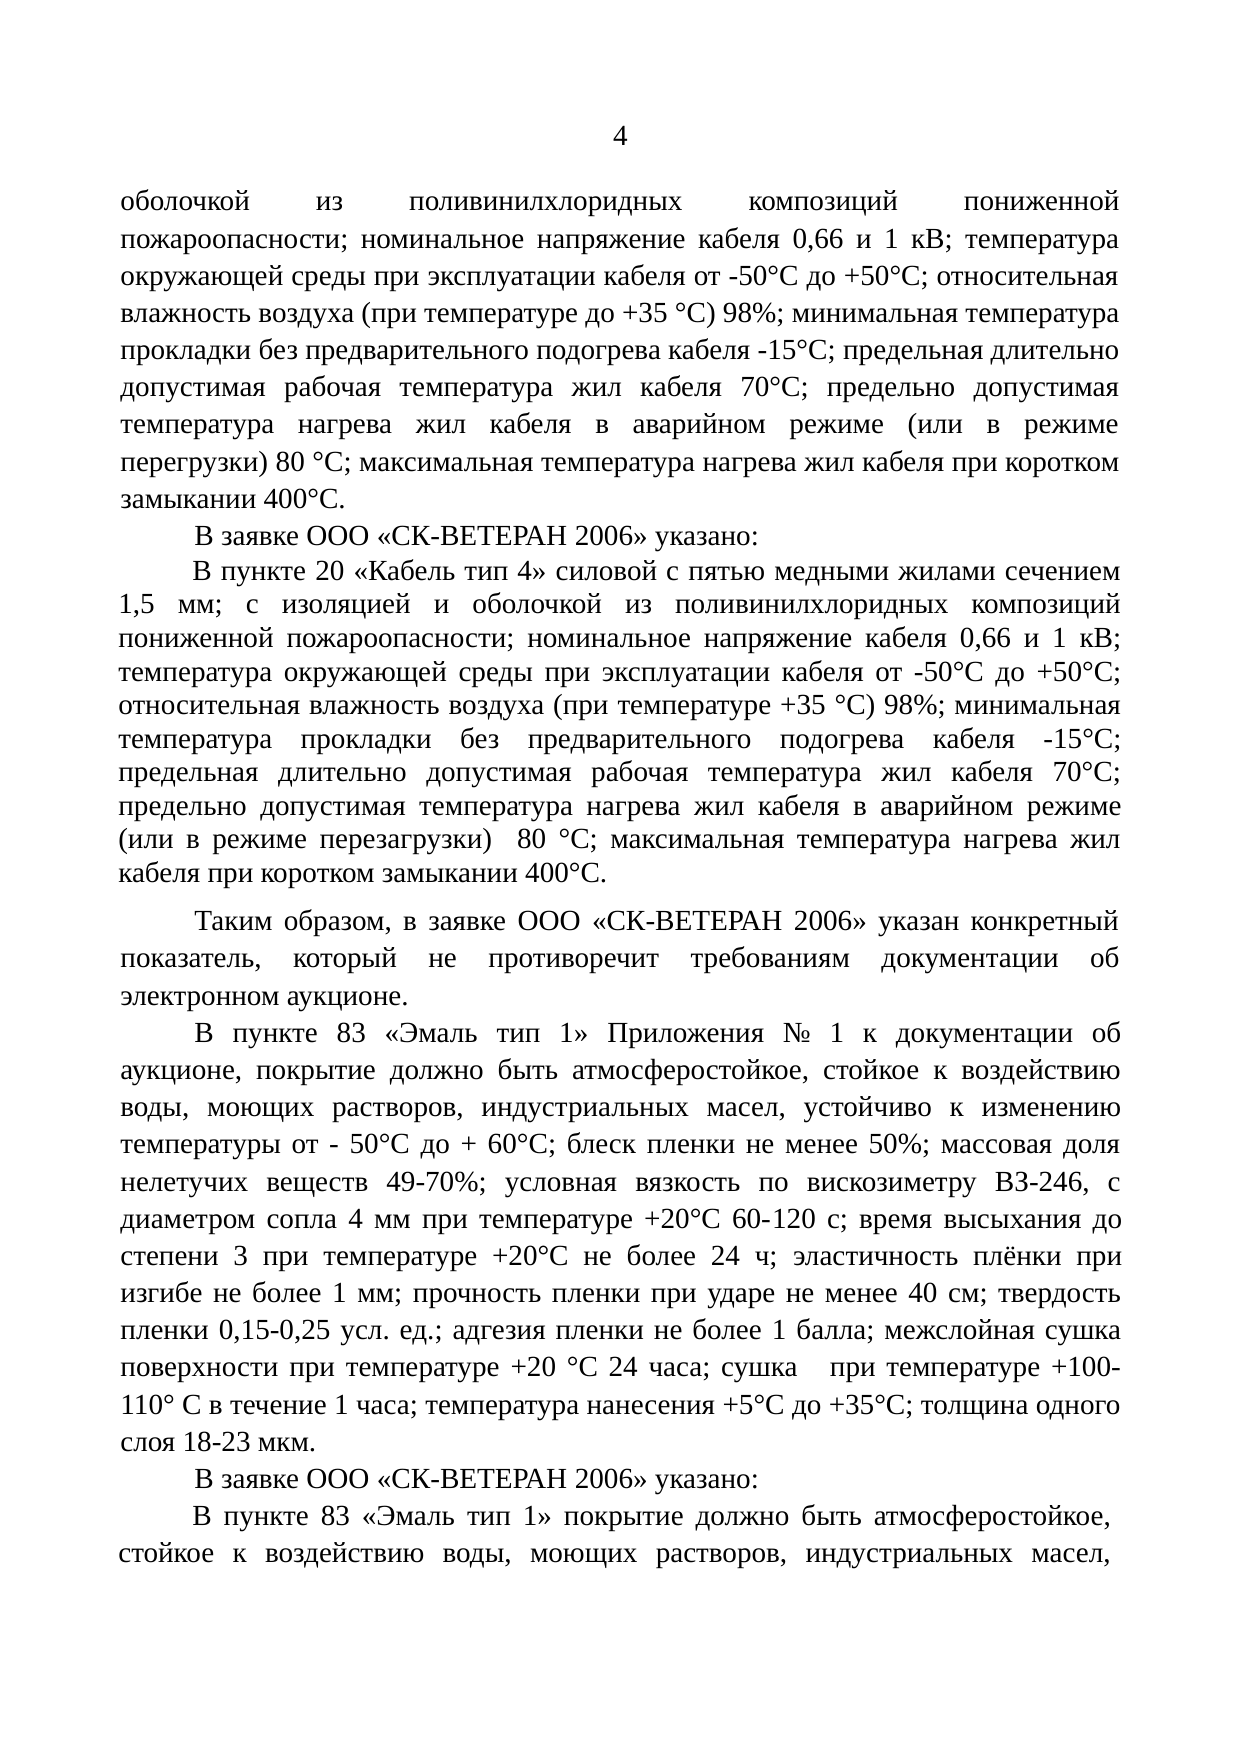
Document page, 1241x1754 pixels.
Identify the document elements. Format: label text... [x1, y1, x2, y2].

text оболочкой из поливинилхлоридных композиций пониженной пожароопасности; номинальное напряжение кабеля 0,66 и 1 кВ; температура окружающей среды при эксплуатации кабеля от -50°С до +50°С; относительная влажность воздуха (при температуре до +35 °С) 98%; минимальная температура прокладки без предварительного подогрева кабеля -15°С; предельная длительно допустимая рабочая температура жил кабеля 70°С; предельно допустимая температура нагрева жил кабеля в аварийном режиме (или в режиме перегрузки) 80 °С; максимальная температура нагрева жил кабеля при коротком замыкании 400°С. [120, 181, 1120, 516]
text В пункте 83 «Эмаль тип 1» Приложения № 1 к документации об аукционе, покрытие должно быть атмосферостойкое, стойкое к воздействию воды, моющих растворов, индустриальных масел, устойчиво к изменению температуры от - 50°С до + 60°С; блеск пленки не менее 50%; массовая доля нелетучих веществ 49-70%; условная вязкость по вискозиметру ВЗ-246, с диаметром сопла 4 мм при температуре +20°С 60-120 с; время высыхания до степени 3 при температуре +20°С не более 24 ч; эластичность плёнки при изгибе не более 1 мм; прочность пленки при ударе не менее 40 см; твердость пленки 0,15-0,25 усл. ед.; адгезия пленки не более 1 балла; межслойная сушка поверхности при температуре +20 °С 24 часа; сушка при температуре +100-110° С в течение 1 часа; температура нанесения +5°С до +35°С; толщина одного слоя 18-23 мкм. [120, 1012, 1122, 1459]
text В пункте 83 «Эмаль тип 1» покрытие должно быть атмосферостойкое, стойкое к воздействию воды, моющих растворов, индустриальных масел, [118, 1496, 1112, 1570]
text В заявке ООО «СК-ВЕТЕРАН 2006» указано: [120, 1459, 1122, 1496]
text В заявке ООО «СК-ВЕТЕРАН 2006» указано: [120, 516, 1122, 553]
text В пункте 20 «Кабель тип 4» силовой с пятью медными жилами сечением 1,5 мм; с изоляцией и оболочкой из поливинилхлоридных композиций пониженной пожароопасности; номинальное напряжение кабеля 0,66 и 1 кВ; температура окружающей среды при эксплуатации кабеля от -50°С до +50°С; относительная влажность воздуха (при температуре +35 °С) 98%; минимальная температура прокладки без предварительного подогрева кабеля -15°С; предельная длительно допустимая рабочая температура жил кабеля 70°С; предельно допустимая температура нагрева жил кабеля в аварийном режиме (или в режиме перезагрузки) 80 °С; максимальная температура нагрева жил кабеля при коротком замыкании 400°С. [118, 553, 1122, 888]
text Таким образом, в заявке ООО «СК-ВЕТЕРАН 2006» указан конкретный показатель, который не противоречит требованиям документации об электронном аукционе. [120, 901, 1120, 1012]
